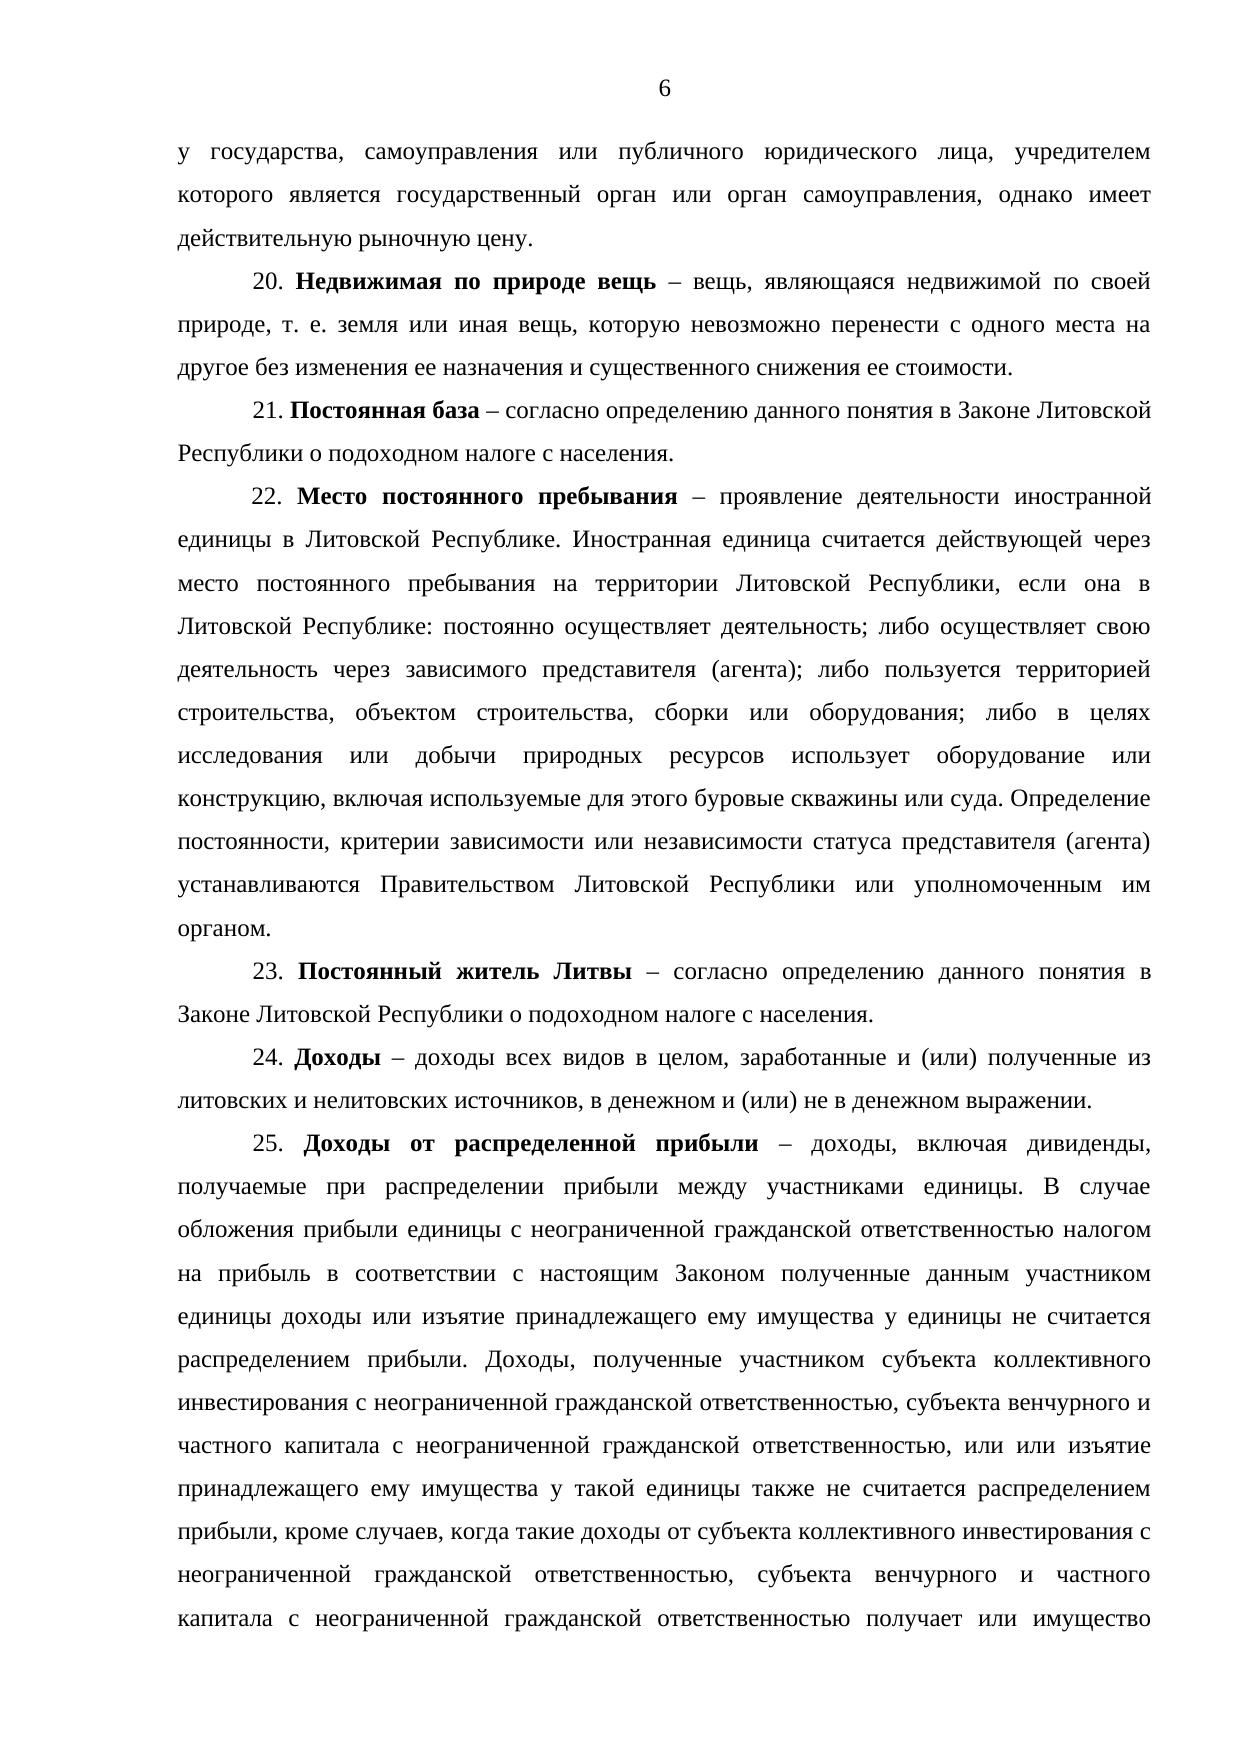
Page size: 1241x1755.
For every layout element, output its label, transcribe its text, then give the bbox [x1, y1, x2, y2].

text у государства, самоуправления или публичного юридического лица, учредителем которого является государственный орган или орган самоуправления, однако имеет действительную рыночную цену. [177, 136, 1152, 251]
text 25. Доходы от распределенной прибыли – доходы, включая дивиденды, получаемые при распределении прибыли между участниками единицы. В случае обложения прибыли единицы с неограниченной гражданской ответственностью налогом на прибыль в соответствии с настоящим Законом полученные данным участником единицы доходы или изъятие принадлежащего ему имущества у единицы не считается распределением прибыли. Доходы, полученные участником субъекта коллективного инвестирования с неограниченной гражданской ответственностью, субъекта венчурного и частного капитала с неограниченной гражданской ответственностью, или или изъятие принадлежащего ему имущества у такой единицы также не считается распределением прибыли, кроме случаев, когда такие доходы от субъекта коллективного инвестирования с неограниченной гражданской ответственностью, субъекта венчурного и частного капитала с неограниченной гражданской ответственностью получает или имущество [177, 1128, 1152, 1631]
text 22. Место постоянного пребывания – проявление деятельности иностранной единицы в Литовской Республике. Иностранная единица считается действующей через место постоянного пребывания на территории Литовской Республики, если она в Литовской Республике: постоянно осуществляет деятельность; либо осуществляет свою деятельность через зависимого представителя (агента); либо пользуется территорией строительства, объектом строительства, сборки или оборудования; либо в целях исследования или добычи природных ресурсов использует оборудование или конструкцию, включая используемые для этого буровые скважины или суда. Определение постоянности, критерии зависимости или независимости статуса представителя (агента) устанавливаются Правительством Литовской Республики или уполномоченным им органом. [177, 481, 1152, 941]
text 23. Постоянный житель Литвы – согласно определению данного понятия в Законе Литовской Республики о подоходном налоге с населения. [177, 956, 1152, 1028]
text 21. Постоянная база – согласно определению данного понятия в Законе Литовской Республики о подоходном налоге с населения. [177, 395, 1152, 467]
text 24. Доходы – доходы всех видов в целом, заработанные и (или) полученные из литовских и нелитовских источников, в денежном и (или) не в денежном выражении. [177, 1042, 1152, 1114]
text 20. Недвижимая по природе вещь – вещь, являющаяся недвижимой по своей природе, т. е. земля или иная вещь, которую невозможно перенести с одного места на другое без изменения ее назначения и существенного снижения ее стоимости. [177, 266, 1152, 381]
